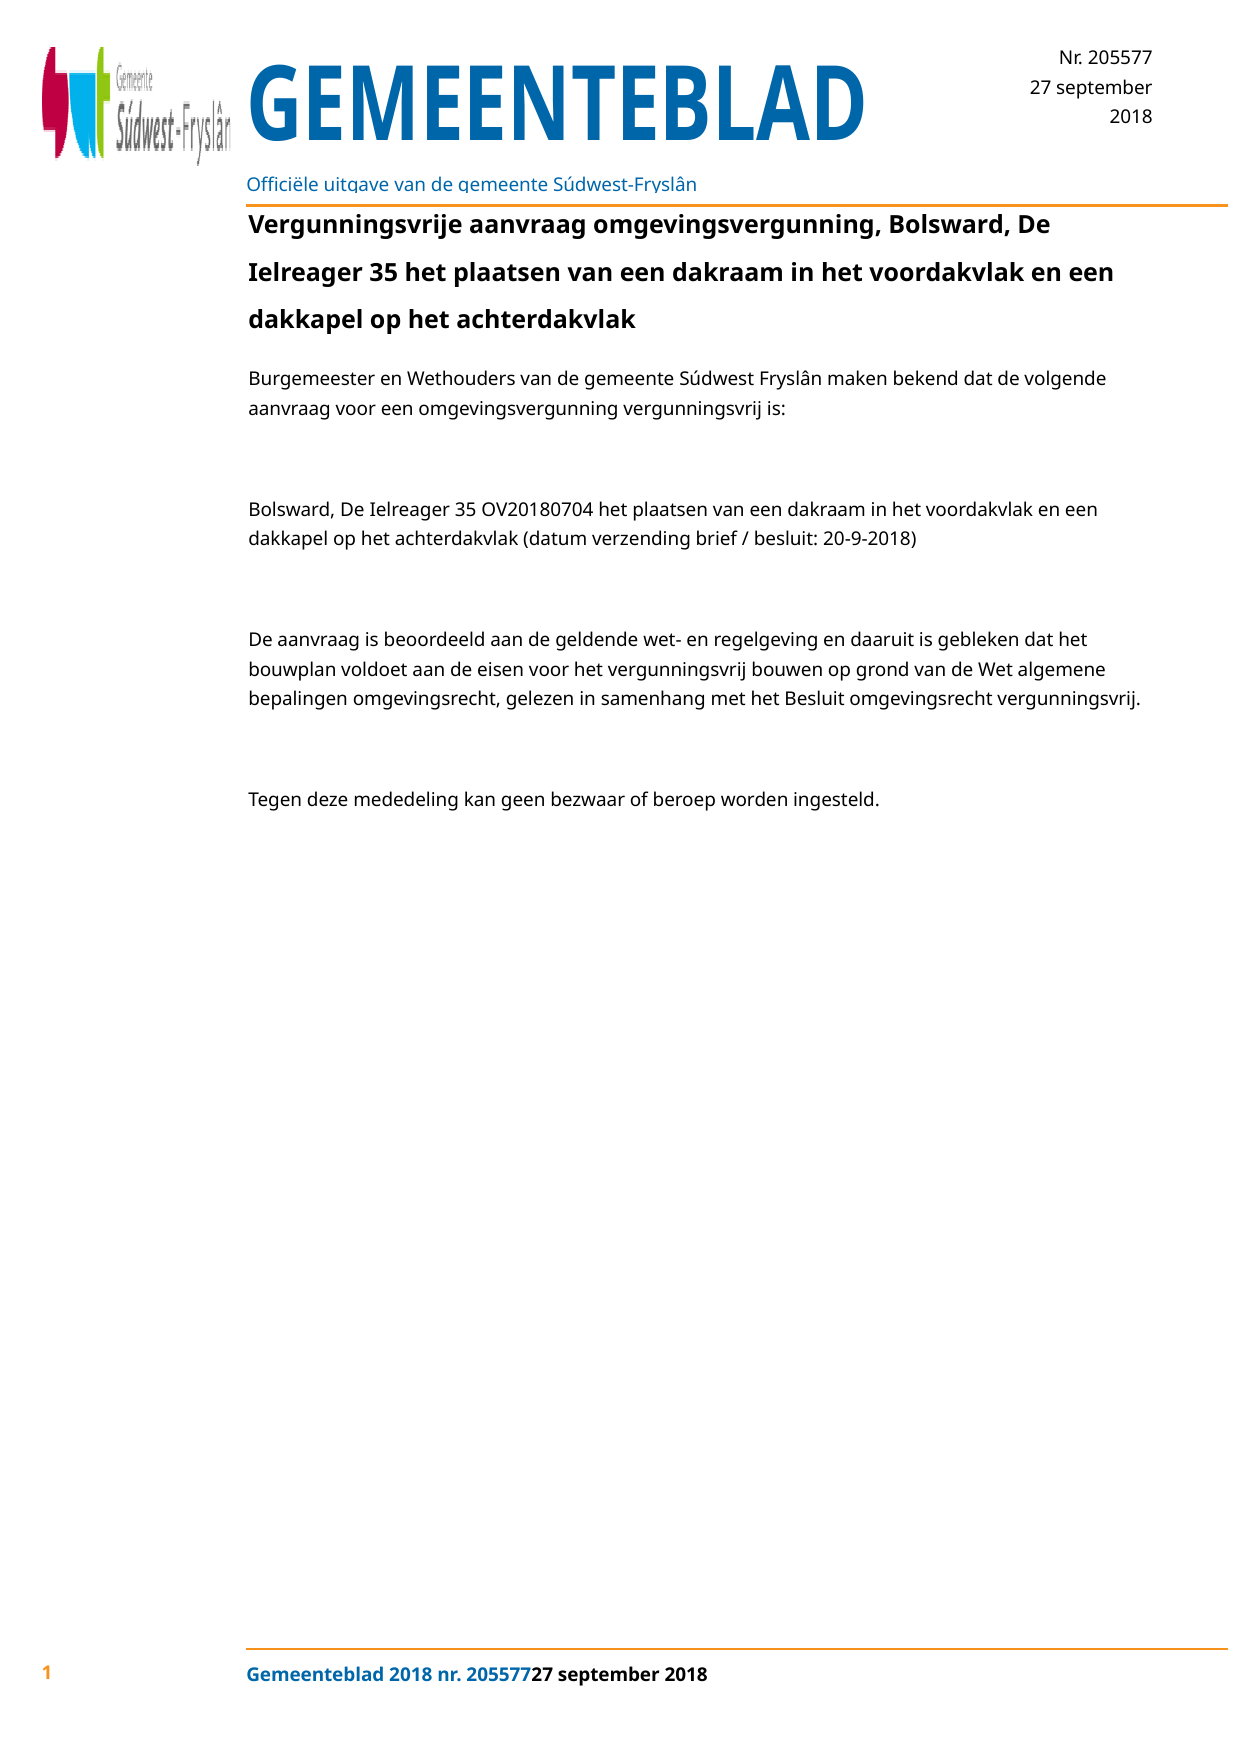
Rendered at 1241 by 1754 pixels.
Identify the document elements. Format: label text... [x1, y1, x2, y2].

text Bolsward, De Ielreager 35 OV20180704 het plaatsen van een dakraam in het voordakvlak en een dakkapel op het achterdakvlak (datum verzending brief / besluit: 20-9-2018) [248, 496, 1152, 551]
picture [41, 47, 231, 172]
text Tegen deze mededeling kan geen bezwaar of beroep worden ingesteld. [248, 786, 1152, 812]
text Vergunningsvrije aanvraag omgevingsvergunning, Bolsward, De Ielreager 35 het plaatsen van een dakraam in het voordakvlak en een dakkapel op het achterdakvlak [248, 207, 1152, 336]
text De aanvraag is beoordeeld aan de geldende wet- en regelgeving en daaruit is gebleken dat het bouwplan voldoet aan de eisen voor het vergunningsvrij bouwen op grond van de Wet algemene bepalingen omgevingsrecht, gelezen in samenhang met het Besluit omgevingsrecht vergunningsvrij. [248, 626, 1152, 711]
text Burgemeester en Wethouders van de gemeente Súdwest Fryslân maken bekend dat de volgende aanvraag voor een omgevingsvergunning vergunningsvrij is: [248, 366, 1152, 421]
